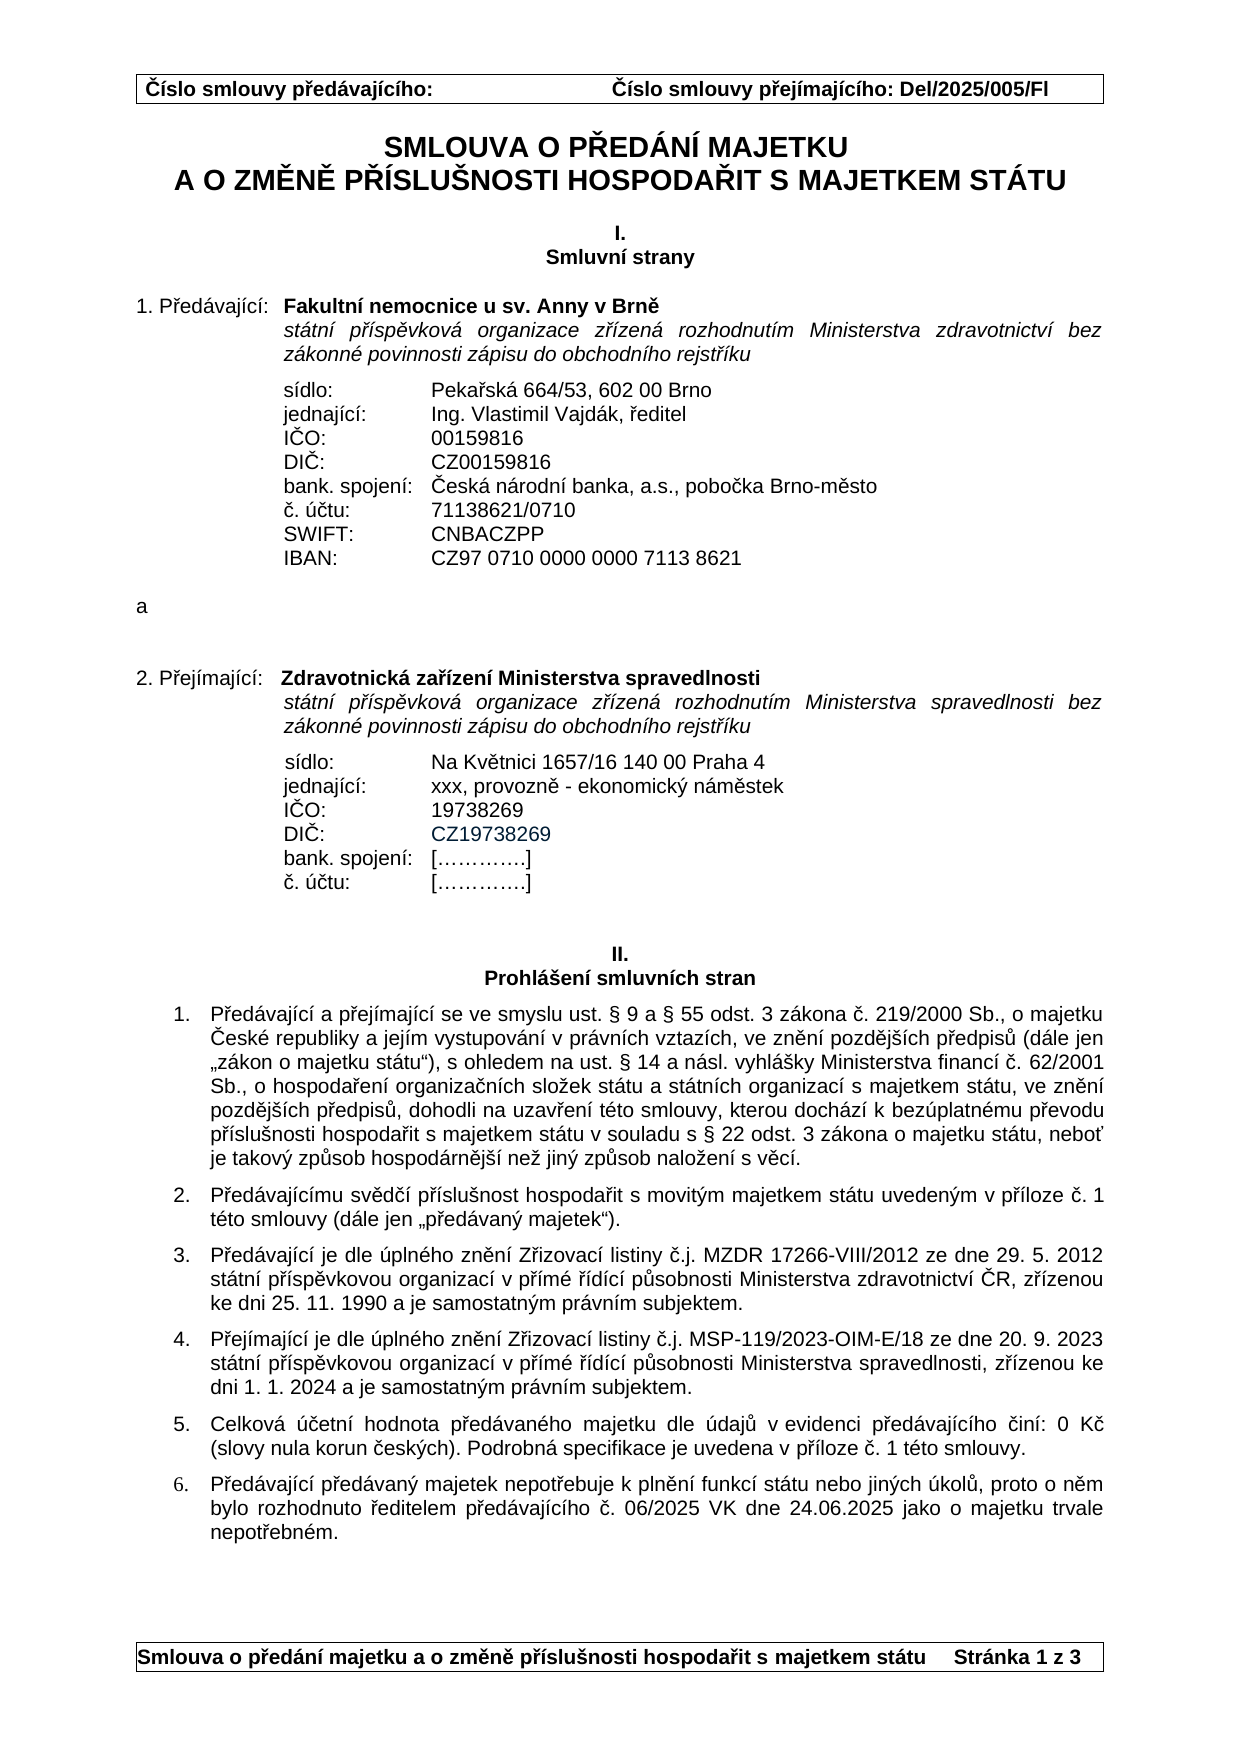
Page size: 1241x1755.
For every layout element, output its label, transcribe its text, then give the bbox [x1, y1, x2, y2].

text DIČ: CZ00159816 [209, 450, 1104, 474]
text IBAN: CZ97 0710 0000 0000 7113 8621 [209, 546, 1104, 570]
text bank. spojení: Česká národní banka, a.s., pobočka Brno-město [209, 474, 1104, 498]
list Předávajícímu svědčí příslušnost hospodařit s movitým majetkem státu uvedeným v příloze č. 1 této smlouvy (dále jen „předávaný majetek“). [173, 1182, 1104, 1230]
text II. [136, 942, 1104, 966]
text DIČ: CZ19738269 [209, 822, 1104, 846]
text č. účtu: 71138621/0710 [209, 498, 1104, 522]
text státní příspěvková organizace zřízená rozhodnutím Ministerstva zdravotnictví bez zákonné povinnosti zápisu do obchodního rejstříku [283, 318, 1104, 366]
text 2. Přejímající: Zdravotnická zařízení Ministerstva spravedlnosti [136, 666, 1104, 690]
list Předávající předávaný majetek nepotřebuje k plnění funkcí státu nebo jiných úkolů, proto o něm bylo rozhodnuto ředitelem předávajícího č. 06/2025 VK dne 24.06.2025 jako o majetku trvale nepotřebném. [173, 1472, 1104, 1544]
list Předávající je dle úplného znění Zřizovací listiny č.j. MZDR 17266-VIII/2012 ze dne 29. 5. 2012 státní příspěvkovou organizací v přímé řídící působnosti Ministerstva zdravotnictví ČR, zřízenou ke dni 25. 11. 1990 a je samostatným právním subjektem. [173, 1243, 1104, 1315]
text Prohlášení smluvních stran [136, 966, 1104, 990]
text 1. Předávající: Fakultní nemocnice u sv. Anny v Brně [136, 294, 1104, 318]
text státní příspěvková organizace zřízená rozhodnutím Ministerstva spravedlnosti bez zákonné povinnosti zápisu do obchodního rejstříku [283, 690, 1104, 738]
list Přejímající je dle úplného znění Zřizovací listiny č.j. MSP-119/2023-OIM-E/18 ze dne 20. 9. 2023 státní příspěvkovou organizací v přímé řídící působnosti Ministerstva spravedlnosti, zřízenou ke dni 1. 1. 2024 a je samostatným právním subjektem. [173, 1327, 1104, 1399]
list Předávající a přejímající se ve smyslu ust. § 9 a § 55 odst. 3 zákona č. 219/2000 Sb., o majetku České republiky a jejím vystupování v právních vztazích, ve znění pozdějších předpisů (dále jen „zákon o majetku státu“), s ohledem na ust. § 14 a násl. vyhlášky Ministerstva financí č. 62/2001 Sb., o hospodaření organizačních složek státu a státních organizací s majetkem státu, ve znění pozdějších předpisů, dohodli na uzavření této smlouvy, kterou dochází k bezúplatnému převodu příslušnosti hospodařit s majetkem státu v souladu s § 22 odst. 3 zákona o majetku státu, neboť je takový způsob hospodárnější než jiný způsob naložení s věcí. [173, 1002, 1104, 1170]
text jednající: Ing. Vlastimil Vajdák, ředitel [209, 402, 1104, 426]
text SWIFT: CNBACZPP [209, 522, 1104, 546]
text I. [136, 221, 1104, 245]
text sídlo: Na Květnici 1657/16 140 00 Praha 4 [136, 750, 1104, 774]
text IČO: 00159816 [209, 426, 1104, 450]
list Celková účetní hodnota předávaného majetku dle údajů v evidenci předávajícího činí: 0 Kč (slovy nula korun českých). Podrobná specifikace je uvedena v příloze č. 1 této smlouvy. [173, 1412, 1104, 1459]
text jednající: xxx, provozně - ekonomický náměstek [209, 774, 1104, 798]
subtitle Smluvní strany [136, 245, 1104, 269]
subtitle SMLOUVA O PŘEDÁNÍ MAJETKU A O ZMĚNĚ PŘÍSLUŠNOSTI HOSPODAŘIT S MAJETKEM STÁTU [136, 130, 1104, 197]
text a [136, 594, 1104, 618]
text IČO: 19738269 [209, 798, 1104, 822]
text bank. spojení: [………….] [209, 846, 1104, 870]
text č. účtu: [………….] [209, 870, 1104, 894]
text sídlo: Pekařská 664/53, 602 00 Brno [209, 378, 1104, 402]
